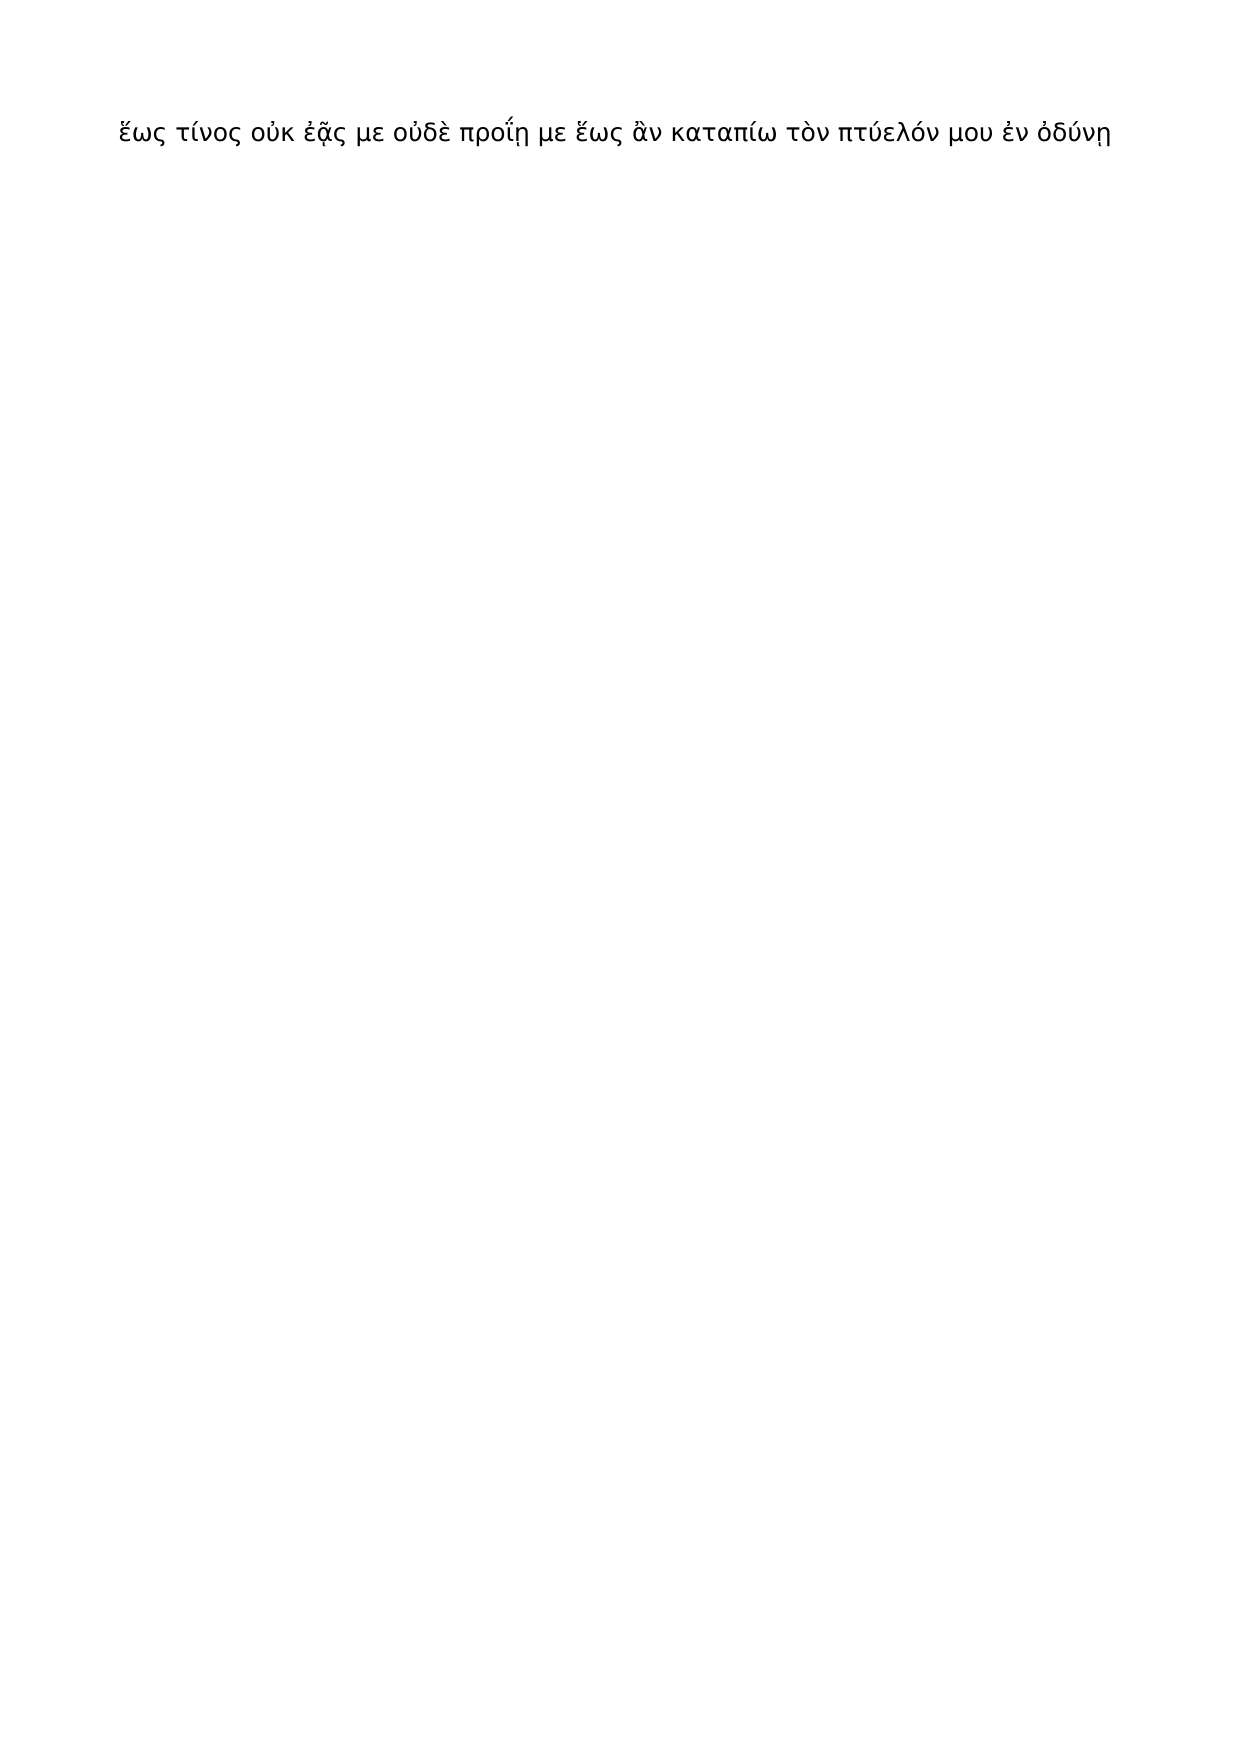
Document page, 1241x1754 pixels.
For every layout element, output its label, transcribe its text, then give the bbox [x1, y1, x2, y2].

text ἕως τίνος οὐκ ἐᾷς με οὐδὲ προΐῃ με ἕως ἂν καταπίω τὸν πτύελόν μου ἐν ὀδύνῃ [118, 118, 1122, 147]
